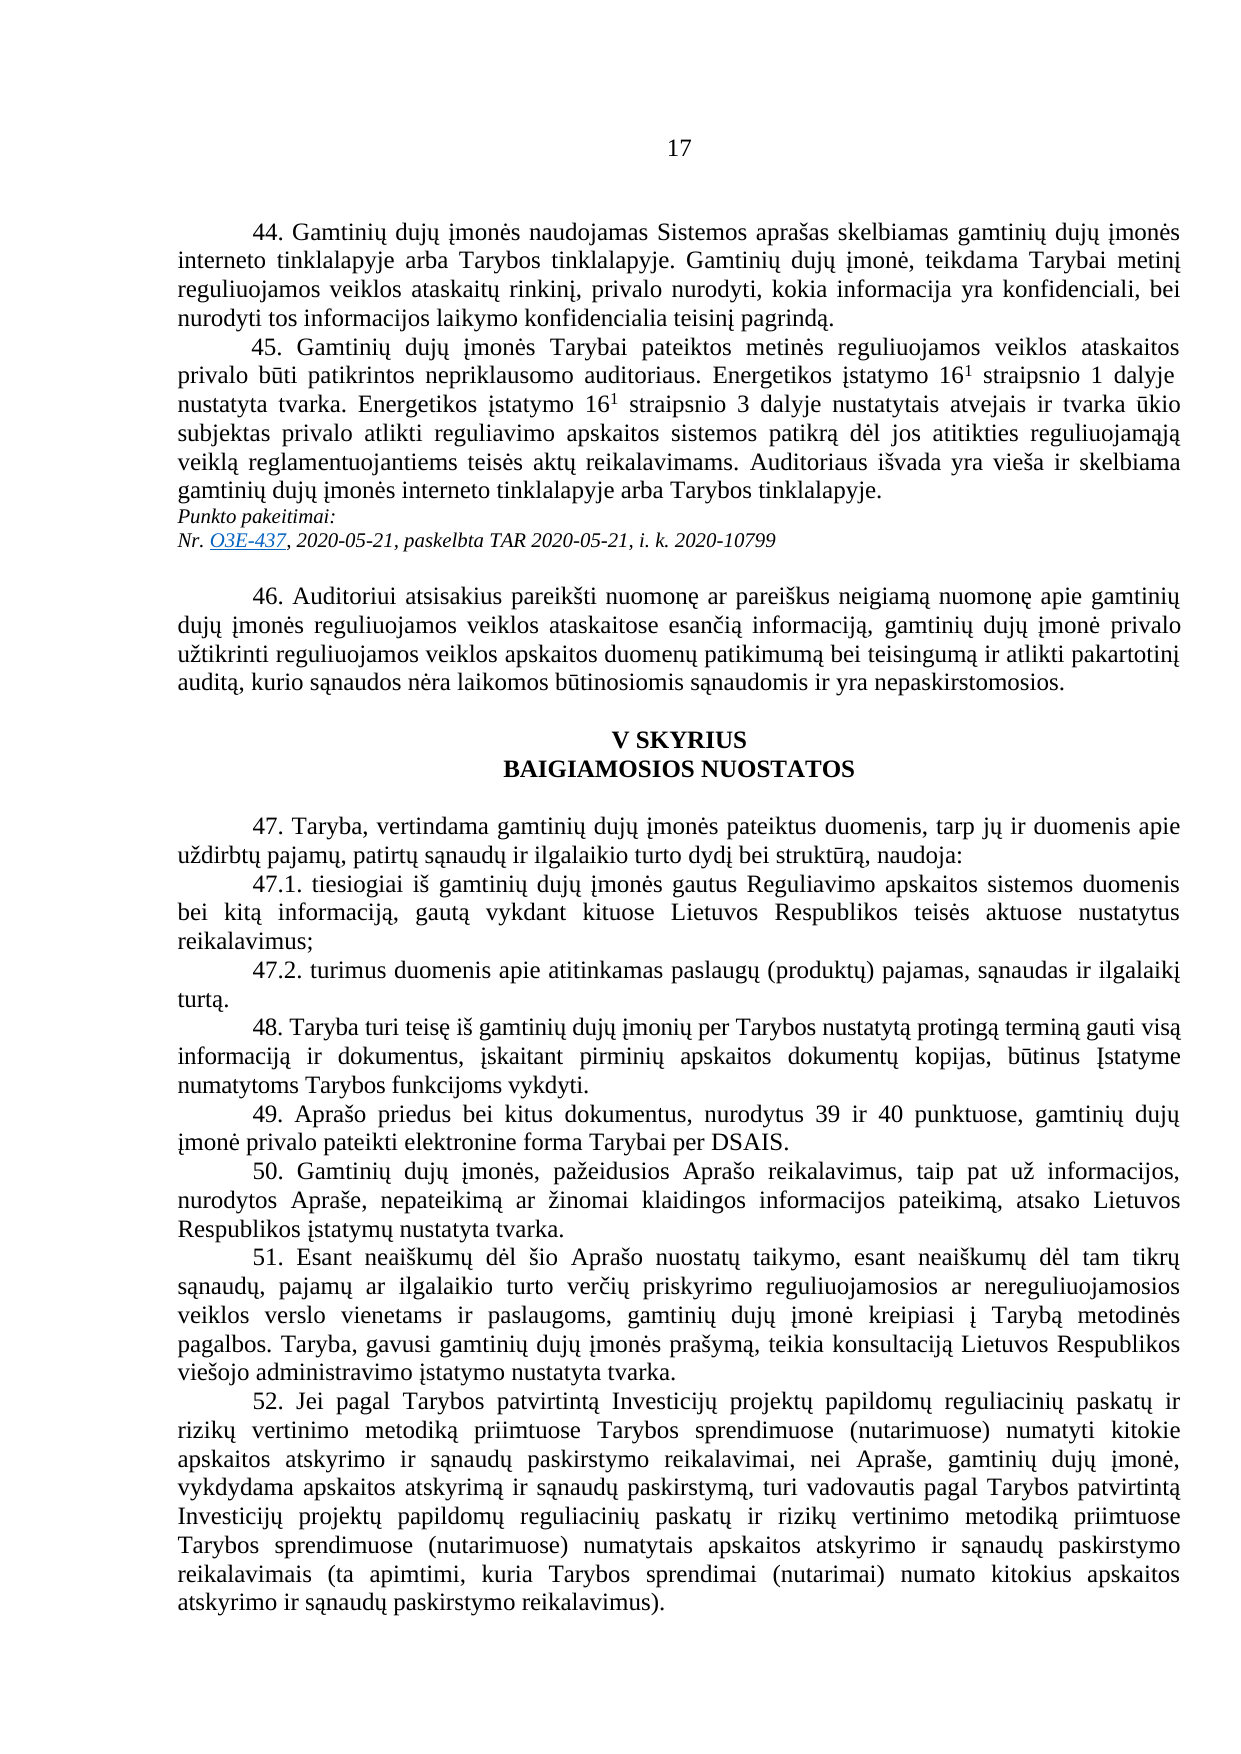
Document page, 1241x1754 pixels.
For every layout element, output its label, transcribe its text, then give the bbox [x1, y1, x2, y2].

text 47. Taryba, vertindama gamtinių dujų įmonės pateiktus duomenis, tarp jų ir duomenis apie uždirbtų pajamų, patirtų sąnaudų ir ilgalaikio turto dydį bei struktūrą, naudoja: [177, 811, 1181, 869]
text 49. Aprašo priedus bei kitus dokumentus, nurodytus 39 ir 40 punktuose, gamtinių dujų įmonė privalo pateikti elektronine forma Tarybai per DSAIS. [177, 1099, 1181, 1156]
text 48. Taryba turi teisę iš gamtinių dujų įmonių per Tarybos nustatytą protingą terminą gauti visą informaciją ir dokumentus, įskaitant pirminių apskaitos dokumentų kopijas, būtinus Įstatyme numatytoms Tarybos funkcijoms vykdyti. [177, 1012, 1181, 1099]
text 51. Esant neaiškumų dėl šio Aprašo nuostatų taikymo, esant neaiškumų dėl tam tikrų sąnaudų, pajamų ar ilgalaikio turto verčių priskyrimo reguliuojamosios ar nereguliuojamosios veiklos verslo vienetams ir paslaugoms, gamtinių dujų įmonė kreipiasi į Tarybą metodinės pagalbos. Taryba, gavusi gamtinių dujų įmonės prašymą, teikia konsultaciją Lietuvos Respublikos viešojo administravimo įstatymo nustatyta tvarka. [177, 1242, 1181, 1386]
text 50. Gamtinių dujų įmonės, pažeidusios Aprašo reikalavimus, taip pat už informacijos, nurodytos Apraše, nepateikimą ar žinomai klaidingos informacijos pateikimą, atsako Lietuvos Respublikos įstatymų nustatyta tvarka. [177, 1156, 1181, 1242]
text Nr. O3E-437, 2020-05-21, paskelbta TAR 2020-05-21, i. k. 2020-10799 [177, 528, 1181, 552]
text BAIGIAMOSIOS NUOSTATOS [177, 754, 1181, 782]
text V SKYRIUS [177, 725, 1181, 754]
text Punkto pakeitimai: [177, 504, 1181, 528]
text 47.2. turimus duomenis apie atitinkamas paslaugų (produktų) pajamas, sąnaudas ir ilgalaikį turtą. [177, 955, 1181, 1012]
text 44. Gamtinių dujų įmonės naudojamas Sistemos aprašas skelbiamas gamtinių dujų įmonės interneto tinklalapyje arba Tarybos tinklalapyje. Gamtinių dujų įmonė, teikdama Tarybai metinį reguliuojamos veiklos ataskaitų rinkinį, privalo nurodyti, kokia informacija yra konfidenciali, bei nurodyti tos informacijos laikymo konfidencialia teisinį pagrindą. [177, 217, 1181, 332]
text 52. Jei pagal Tarybos patvirtintą Investicijų projektų papildomų reguliacinių paskatų ir rizikų vertinimo metodiką priimtuose Tarybos sprendimuose (nutarimuose) numatyti kitokie apskaitos atskyrimo ir sąnaudų paskirstymo reikalavimai, nei Apraše, gamtinių dujų įmonė, vykdydama apskaitos atskyrimą ir sąnaudų paskirstymą, turi vadovautis pagal Tarybos patvirtintą Investicijų projektų papildomų reguliacinių paskatų ir rizikų vertinimo metodiką priimtuose Tarybos sprendimuose (nutarimuose) numatytais apskaitos atskyrimo ir sąnaudų paskirstymo reikalavimais (ta apimtimi, kuria Tarybos sprendimai (nutarimai) numato kitokius apskaitos atskyrimo ir sąnaudų paskirstymo reikalavimus). [177, 1386, 1181, 1616]
text 45. Gamtinių dujų įmonės Tarybai pateiktos metinės reguliuojamos veiklos ataskaitos privalo būti patikrintos nepriklausomo auditoriaus. Energetikos įstatymo 161 straipsnio 1 dalyje nustatyta tvarka. Energetikos įstatymo 161 straipsnio 3 dalyje nustatytais atvejais ir tvarka ūkio subjektas privalo atlikti reguliavimo apskaitos sistemos patikrą dėl jos atitikties reguliuojamąją veiklą reglamentuojantiems teisės aktų reikalavimams. Auditoriaus išvada yra vieša ir skelbiama gamtinių dujų įmonės interneto tinklalapyje arba Tarybos tinklalapyje. [177, 332, 1181, 504]
text 46. Auditoriui atsisakius pareikšti nuomonę ar pareiškus neigiamą nuomonę apie gamtinių dujų įmonės reguliuojamos veiklos ataskaitose esančią informaciją, gamtinių dujų įmonė privalo užtikrinti reguliuojamos veiklos apskaitos duomenų patikimumą bei teisingumą ir atlikti pakartotinį auditą, kurio sąnaudos nėra laikomos būtinosiomis sąnaudomis ir yra nepaskirstomosios. [177, 581, 1181, 696]
text 47.1. tiesiogiai iš gamtinių dujų įmonės gautus Reguliavimo apskaitos sistemos duomenis bei kitą informaciją, gautą vykdant kituose Lietuvos Respublikos teisės aktuose nustatytus reikalavimus; [177, 869, 1181, 955]
